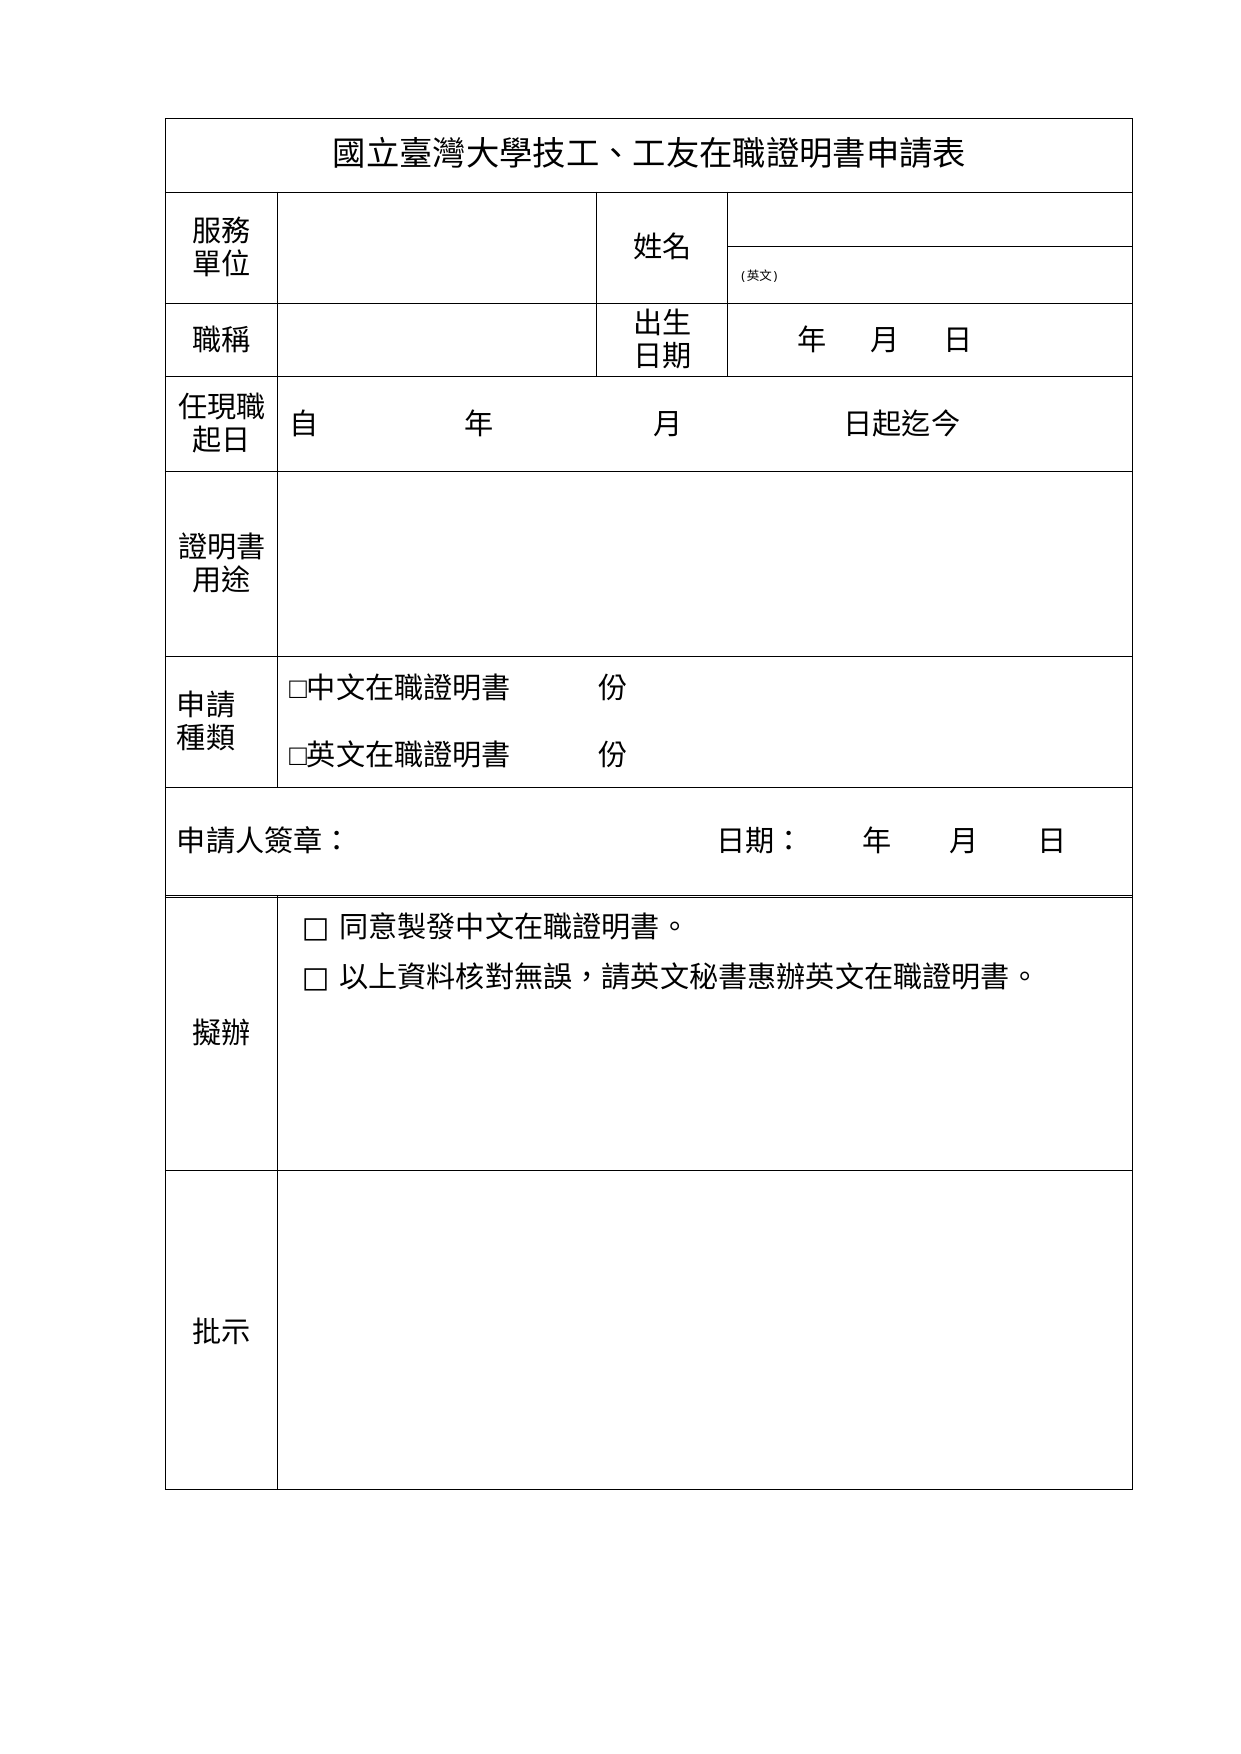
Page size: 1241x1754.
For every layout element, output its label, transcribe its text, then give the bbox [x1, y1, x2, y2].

table_cell 同意製發中文在職證明書。 以上資料核對無誤，請英文秘書惠辦英文在職證明書。 [278, 898, 1132, 1170]
table_cell [278, 304, 596, 376]
table_cell [278, 1171, 1132, 1489]
table_cell [728, 193, 1132, 246]
table_cell 服務 單位 [166, 193, 277, 303]
table_cell (英文) [728, 247, 1132, 303]
table_header 國立臺灣大學技工、工友在職證明書申請表 [166, 119, 1132, 192]
table_cell 自 年 月 日起迄今 [278, 377, 1132, 471]
table_cell 出生 日期 [597, 304, 727, 376]
table_cell 證明書 用途 [166, 472, 277, 656]
table_cell [278, 472, 1132, 656]
table_cell 批示 [166, 1171, 277, 1489]
table_cell □中文在職證明書 份 □英文在職證明書 份 [278, 657, 1132, 787]
table_cell 擬辦 [166, 898, 277, 1170]
table_cell 申請人簽章： 日期： 年 月 日 [166, 788, 1132, 895]
table_cell 姓名 [597, 193, 727, 303]
table_cell [278, 193, 596, 303]
table_cell 職稱 [166, 304, 277, 376]
table_cell 年 月 日 [728, 304, 1132, 376]
table_cell 申請 種類 [166, 657, 277, 787]
table_cell 任現職起日 [166, 377, 277, 471]
